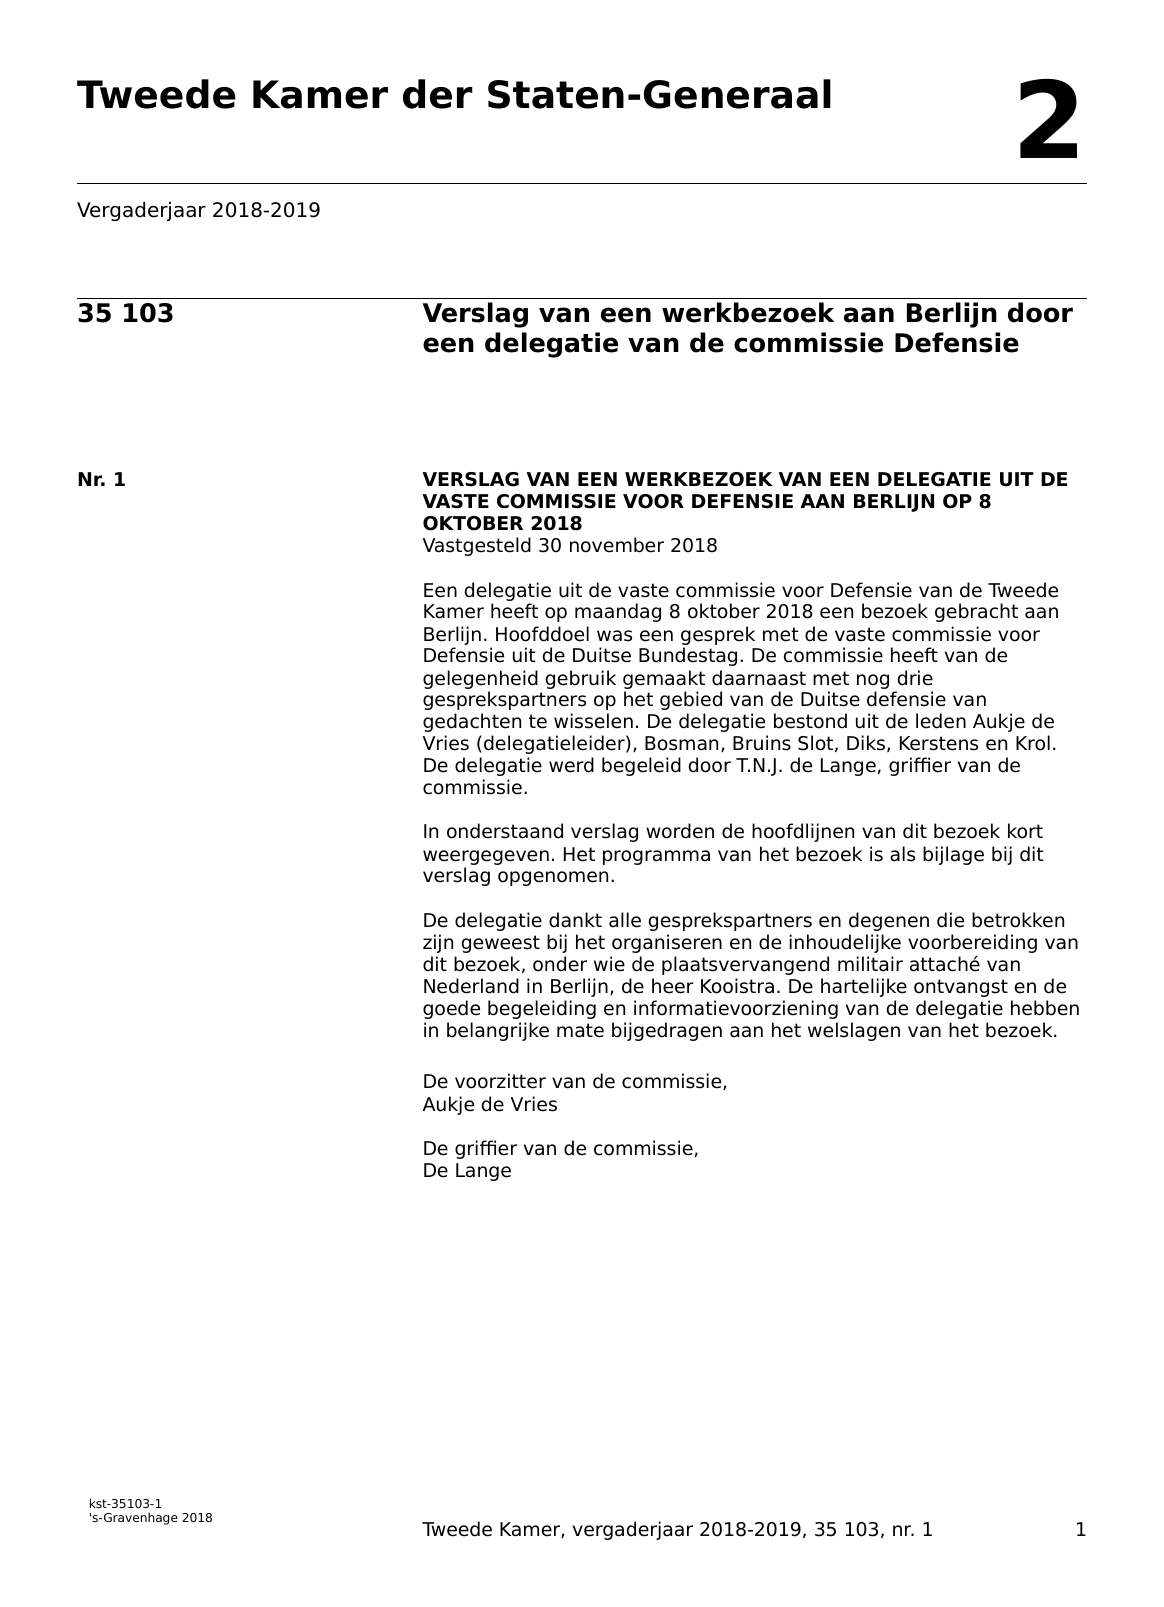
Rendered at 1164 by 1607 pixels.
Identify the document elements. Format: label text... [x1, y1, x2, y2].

text 's-Gravenhage 2018 [88, 1511, 323, 1525]
subtitle 35 103 Verslag van een werkbezoek aan Berlijn door een delegatie van de commissie Defensie [77, 299, 1087, 358]
table_header 2 [886, 59, 1087, 183]
text kst-35103-1 [88, 1497, 323, 1511]
text Een delegatie uit de vaste commissie voor Defensie van de Tweede Kamer heeft op maandag 8 oktober 2018 een bezoek gebracht aan Berlijn. Hoofddoel was een gesprek met de vaste commissie voor Defensie uit de Duitse Bundestag. De commissie heeft van de gelegenheid gebruik gemaakt daarnaast met nog drie gesprekspartners op het gebied van de Duitse defensie van gedachten te wisselen. De delegatie bestond uit de leden Aukje de Vries (delegatieleider), Bosman, Bruins Slot, Diks, Kerstens en Krol. De delegatie werd begeleid door T.N.J. de Lange, griffier van de commissie. [422, 579, 1087, 799]
table_cell Vergaderjaar 2018-2019 [77, 184, 1087, 298]
text De delegatie dankt alle gesprekspartners en degenen die betrokken zijn geweest bij het organiseren en de inhoudelijke voorbereiding van dit bezoek, onder wie de plaatsvervangend militair attaché van Nederland in Berlijn, de heer Kooistra. De hartelijke ontvangst en de goede begeleiding en informatievoorziening van de delegatie hebben in belangrijke mate bijgedragen aan het welslagen van het bezoek. [422, 909, 1087, 1041]
text De voorzitter van de commissie, Aukje de Vries [422, 1071, 1087, 1115]
subtitle Nr. 1 VERSLAG VAN EEN WERKBEZOEK VAN EEN DELEGATIE UIT DE VASTE COMMISSIE VOOR DEFENSIE AAN BERLIJN OP 8 OKTOBER 2018 [77, 469, 1087, 535]
table_header Tweede Kamer der Staten-Generaal [77, 59, 886, 183]
text Vastgesteld 30 november 2018 [422, 535, 1087, 557]
text In onderstaand verslag worden de hoofdlijnen van dit bezoek kort weergegeven. Het programma van het bezoek is als bijlage bij dit verslag opgenomen. [422, 821, 1087, 887]
text De griffier van de commissie, De Lange [422, 1138, 1087, 1182]
